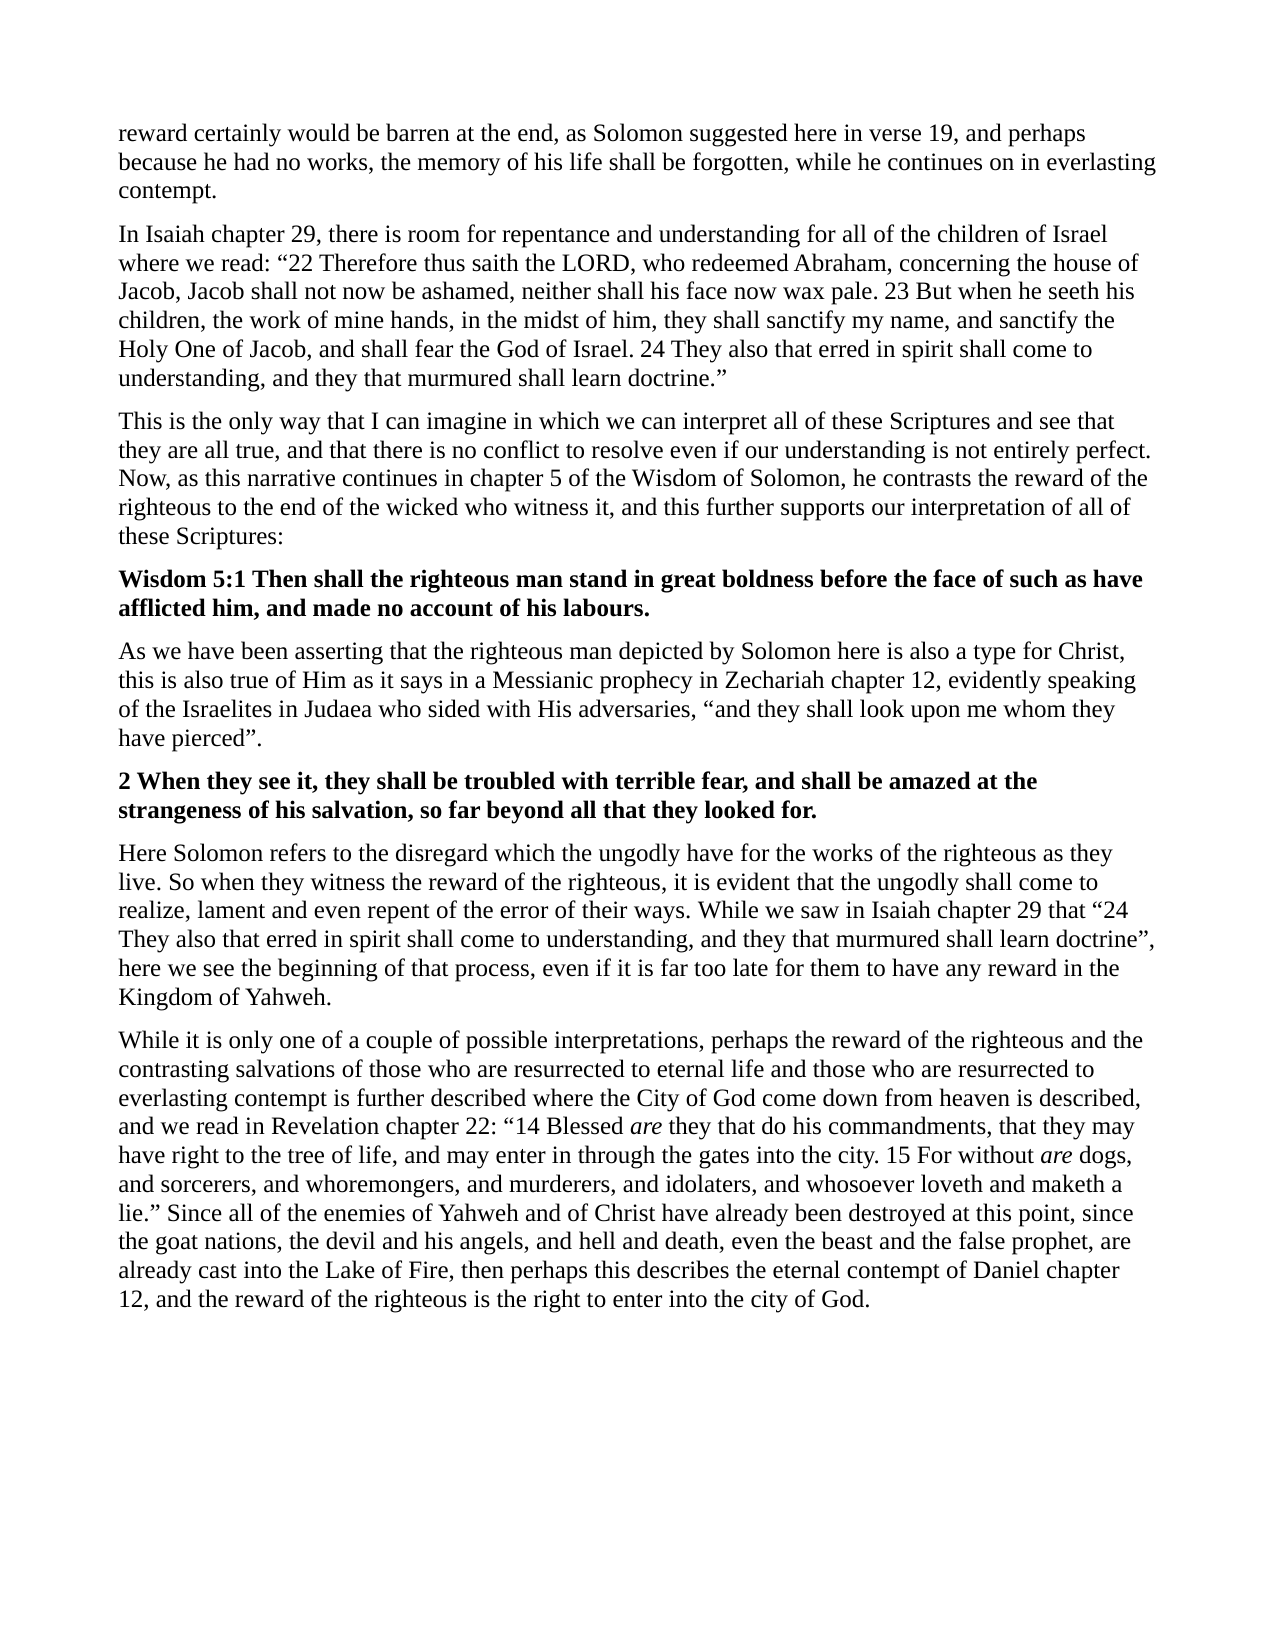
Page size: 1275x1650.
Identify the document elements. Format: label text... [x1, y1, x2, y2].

text In Isaiah chapter 29, there is room for repentance and understanding for all of the children of Israel where we read: “22 Therefore thus saith the LORD, who redeemed Abraham, concerning the house of Jacob, Jacob shall not now be ashamed, neither shall his face now wax pale. 23 But when he seeth his children, the work of mine hands, in the midst of him, they shall sanctify my name, and sanctify the Holy One of Jacob, and shall fear the God of Israel. 24 They also that erred in spirit shall come to understanding, and they that murmured shall learn doctrine.” [118, 219, 1157, 391]
text This is the only way that I can imagine in which we can interpret all of these Scriptures and see that they are all true, and that there is no conflict to resolve even if our understanding is not entirely perfect. Now, as this narrative continues in chapter 5 of the Wisdom of Solomon, he contrasts the reward of the righteous to the end of the wicked who witness it, and this further supports our interpretation of all of these Scriptures: [118, 406, 1157, 550]
text reward certainly would be barren at the end, as Solomon suggested here in verse 19, and perhaps because he had no works, the memory of his life shall be forgotten, while he continues on in everlasting contempt. [118, 118, 1157, 204]
text Here Solomon refers to the disregard which the ungodly have for the works of the righteous as they live. So when they witness the reward of the righteous, it is evident that the ungodly shall come to realize, lament and even repent of the error of their ways. While we saw in Isaiah chapter 29 that “24 They also that erred in spirit shall come to understanding, and they that murmured shall learn doctrine”, here we see the beginning of that process, even if it is far too late for them to have any reward in the Kingdom of Yahweh. [118, 838, 1157, 1011]
text While it is only one of a couple of possible interpretations, perhaps the reward of the righteous and the contrasting salvations of those who are resurrected to eternal life and those who are resurrected to everlasting contempt is further described where the City of God come down from heaven is described, and we read in Revelation chapter 22: “14 Blessed are they that do his commandments, that they may have right to the tree of life, and may enter in through the gates into the city. 15 For without are dogs, and sorcerers, and whoremongers, and murderers, and idolaters, and whosoever loveth and maketh a lie.” Since all of the enemies of Yahweh and of Christ have already been destroyed at this point, since the goat nations, the devil and his angels, and hell and death, even the beast and the false prophet, are already cast into the Lake of Fire, then perhaps this describes the eternal contempt of Daniel chapter 12, and the reward of the righteous is the right to enter into the city of God. [118, 1025, 1157, 1313]
text 2 When they see it, they shall be troubled with terrible fear, and shall be amazed at the strangeness of his salvation, so far beyond all that they looked for. [118, 766, 1157, 823]
text As we have been asserting that the righteous man depicted by Solomon here is also a type for Christ, this is also true of Him as it says in a Messianic prophecy in Zechariah chapter 12, evidently speaking of the Israelites in Judaea who sided with His adversaries, “and they shall look upon me whom they have pierced”. [118, 636, 1157, 751]
text Wisdom 5:1 Then shall the righteous man stand in great boldness before the face of such as have afflicted him, and made no account of his labours. [118, 564, 1157, 622]
